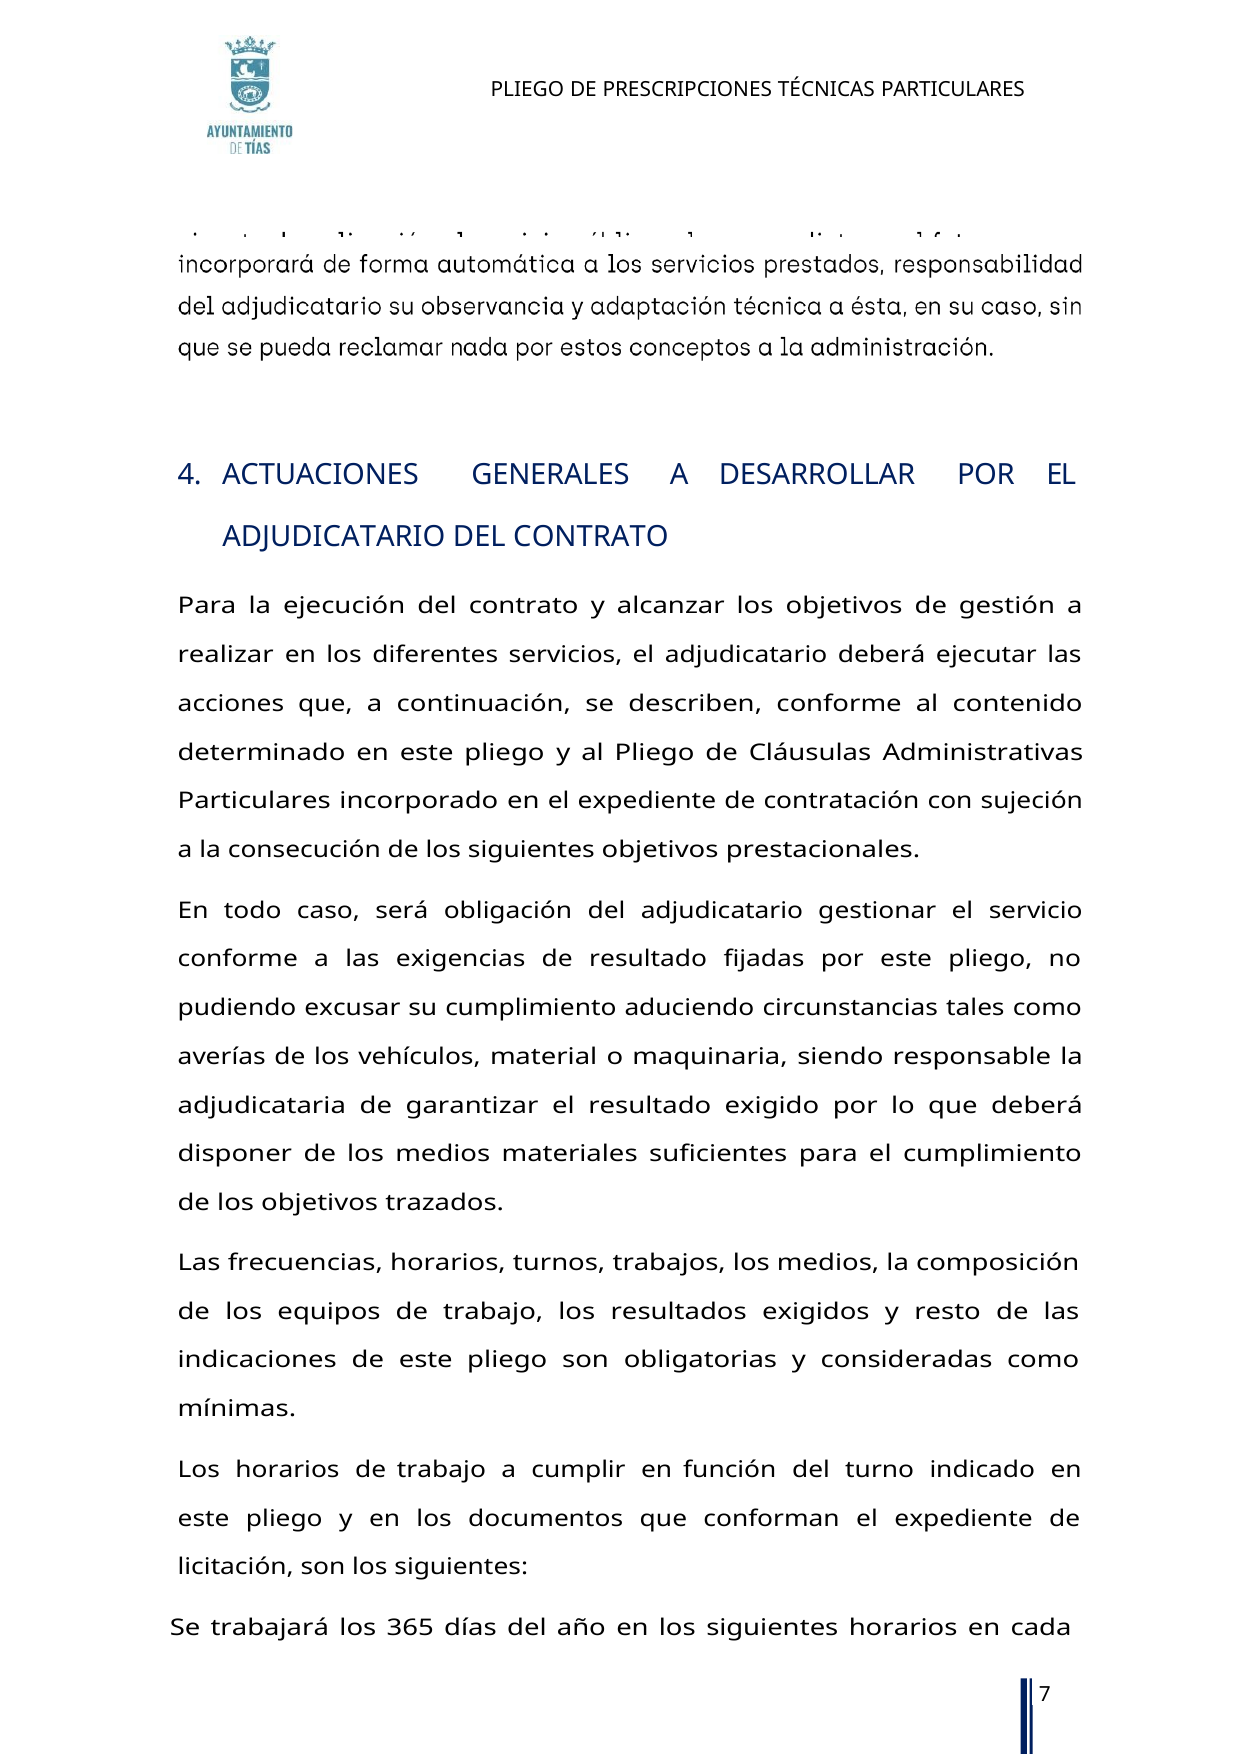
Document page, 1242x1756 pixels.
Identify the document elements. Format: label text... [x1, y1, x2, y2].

text Para la ejecución del contrato y alcanzar los objetivos de gestión a realizar en los diferentes servicios, el adjudicatario deberá ejecutar las acciones que, a continuación, se describen, conforme al contenido determinado en este pliego y al Pliego de Cláusulas Administrativas Particulares incorporado en el expediente de contratación con sujeción a la consecución de los siguientes objetivos prestacionales. [177, 589, 1083, 864]
text En todo caso, será obligación del adjudicatario gestionar el servicio conforme a las exigencias de resultado fijadas por este pliego, no pudiendo excusar su cumplimiento aduciendo circunstancias tales como averías de los vehículos, material o maquinaria, siendo responsable la adjudicataria de garantizar el resultado exigido por lo que deberá disponer de los medios materiales suficientes para el cumplimiento de los objetivos trazados. [177, 893, 1083, 1217]
text Las frecuencias, horarios, turnos, trabajos, los medios, la composición de los equipos de trabajo, los resultados exigidos y resto de las indicaciones de este pliego son obligatorias y consideradas como mínimas. [177, 1246, 1080, 1423]
text Los horarios de trabajo a cumplir en función del turno indicado en este pliego y en los documentos que conforman el expediente de licitación, son los siguientes: [177, 1453, 1082, 1581]
text Se trabajará los 365 días del año en los siguientes horarios en cada [169, 1611, 1072, 1642]
list ACTUACIONES GENERALES A DESARROLLAR POR EL ADJUDICATARIO DEL CONTRATO [177, 454, 1079, 555]
